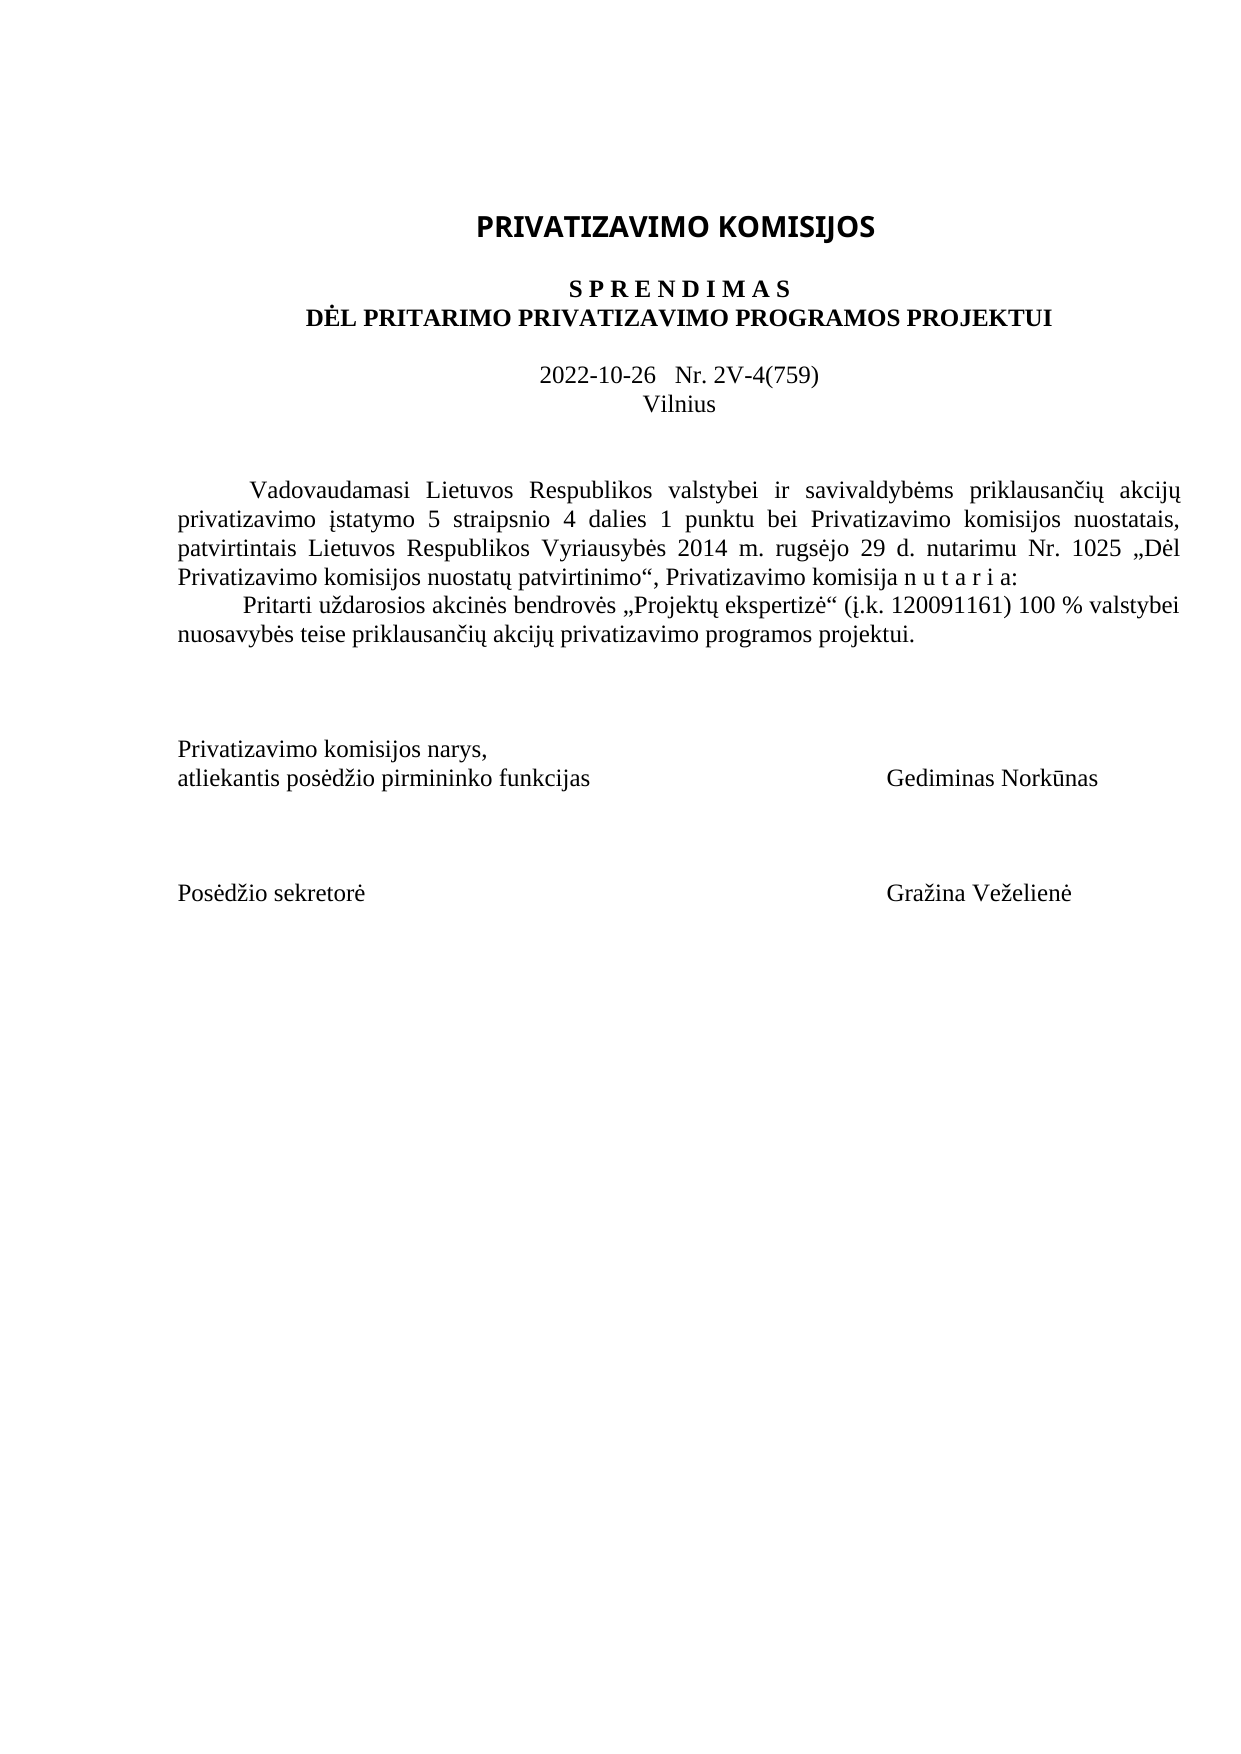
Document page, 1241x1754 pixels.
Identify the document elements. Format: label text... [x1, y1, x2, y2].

text 2022-10-26 Nr. 2V-4(759) [177, 361, 1181, 389]
text Vilnius [177, 389, 1181, 418]
text S P R E N D I M A S [177, 274, 1181, 303]
text PRIVATIZAVIMO KOMISIJOS [177, 206, 1181, 246]
text DĖL PRITARIMO PRIVATIZAVIMO PROGRAMOS PROJEKTUI [177, 303, 1181, 332]
text Privatizavimo komisijos narys, [177, 734, 1208, 763]
text Vadovaudamasi Lietuvos Respublikos valstybei ir savivaldybėms priklausančių akcijų privatizavimo įstatymo 5 straipsnio 4 dalies 1 punktu bei Privatizavimo komisijos nuostatais, patvirtintais Lietuvos Respublikos Vyriausybės 2014 m. rugsėjo 29 d. nutarimu Nr. 1025 „Dėl Privatizavimo komisijos nuostatų patvirtinimo“, Privatizavimo komisija n u t a r i a: [177, 476, 1181, 591]
text Pritarti uždarosios akcinės bendrovės „Projektų ekspertizė“ (į.k. 120091161) 100 % valstybei nuosavybės teise priklausančių akcijų privatizavimo programos projektui. [177, 591, 1181, 648]
text Posėdžio sekretorė Gražina Veželienė [177, 878, 1181, 907]
text atliekantis posėdžio pirmininko funkcijas Gediminas Norkūnas [177, 763, 1208, 792]
